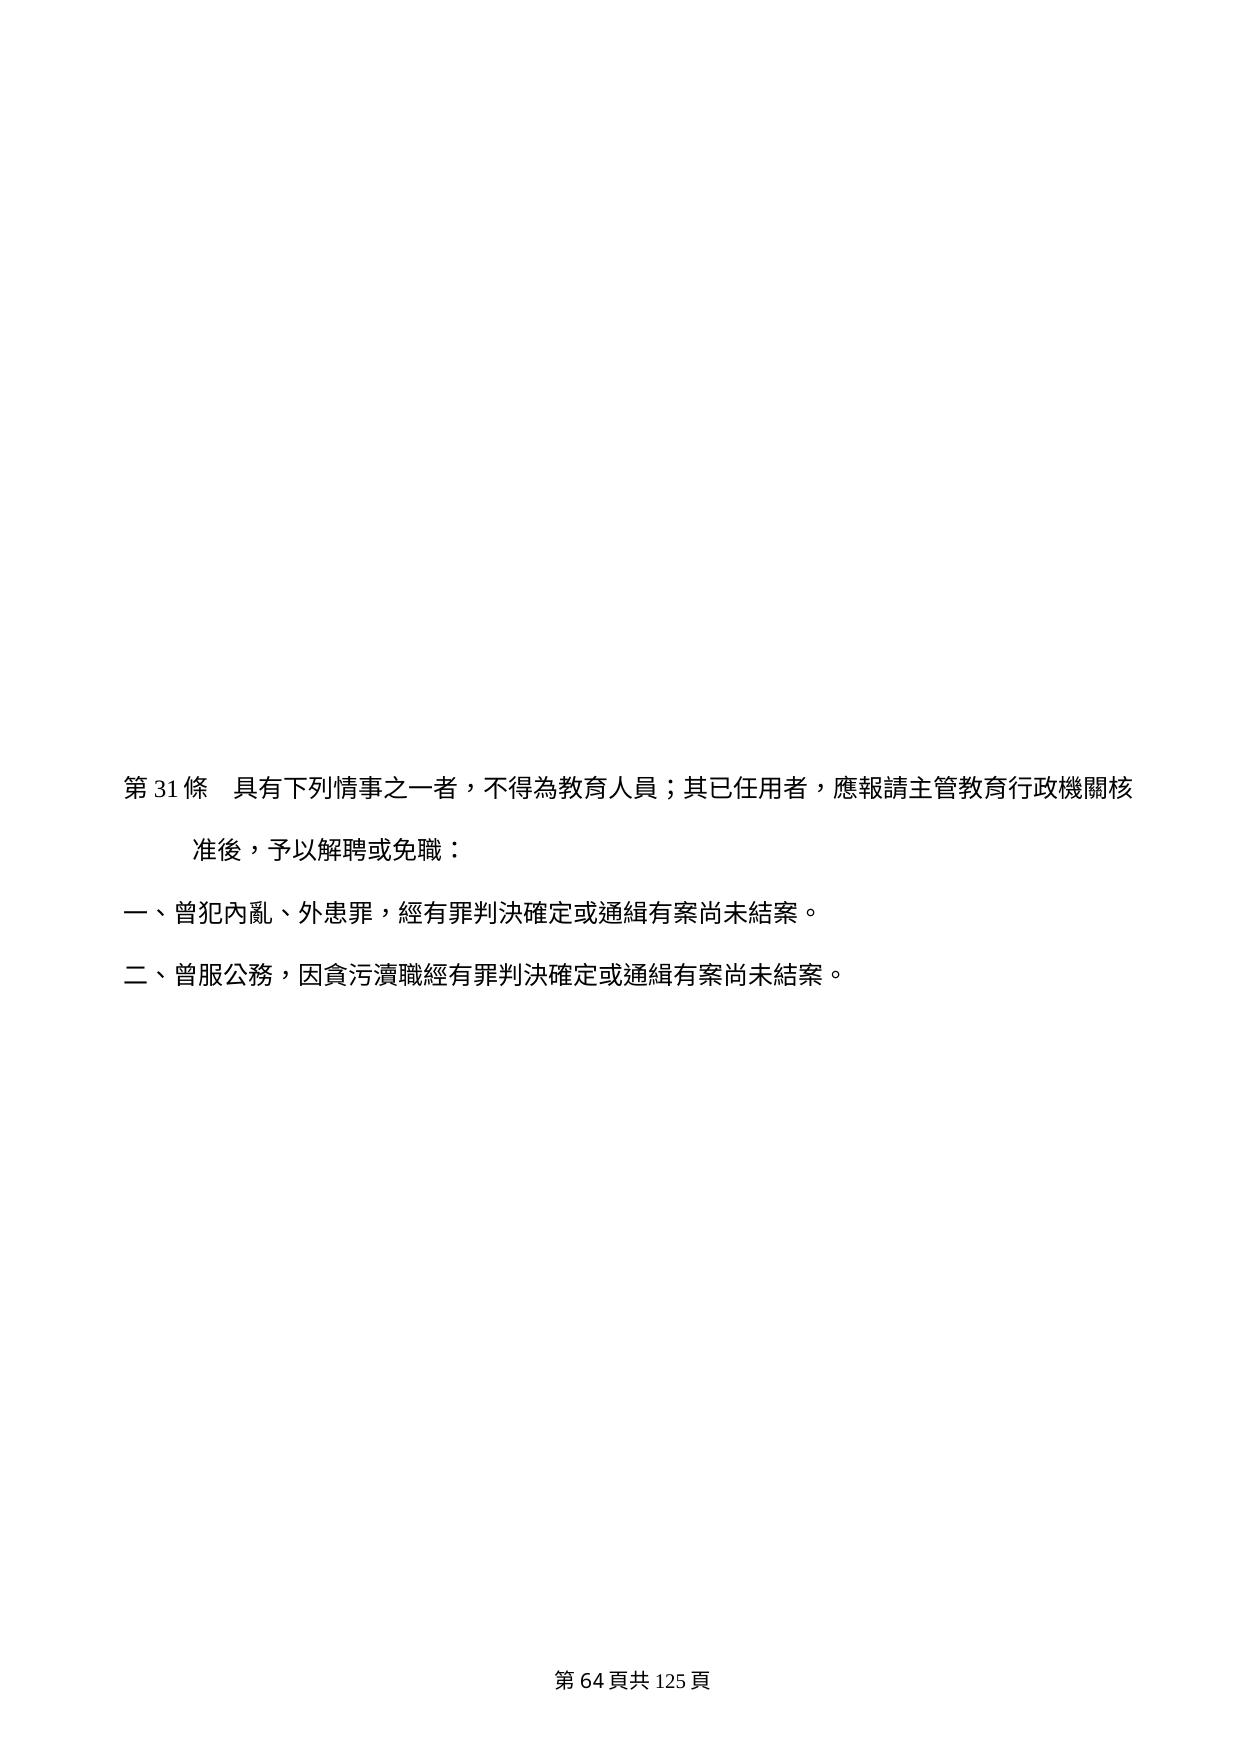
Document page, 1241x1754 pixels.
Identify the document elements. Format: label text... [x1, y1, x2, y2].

text 一、曾犯內亂、外患罪，經有罪判決確定或通緝有案尚未結案。 [123, 870, 1152, 932]
text 第31條 具有下列情事之一者，不得為教育人員；其已任用者，應報請主管教育行政機關核准後，予以解聘或免職： [123, 745, 1152, 870]
text 二、曾服公務，因貪污瀆職經有罪判決確定或通緝有案尚未結案。 [123, 932, 1152, 995]
